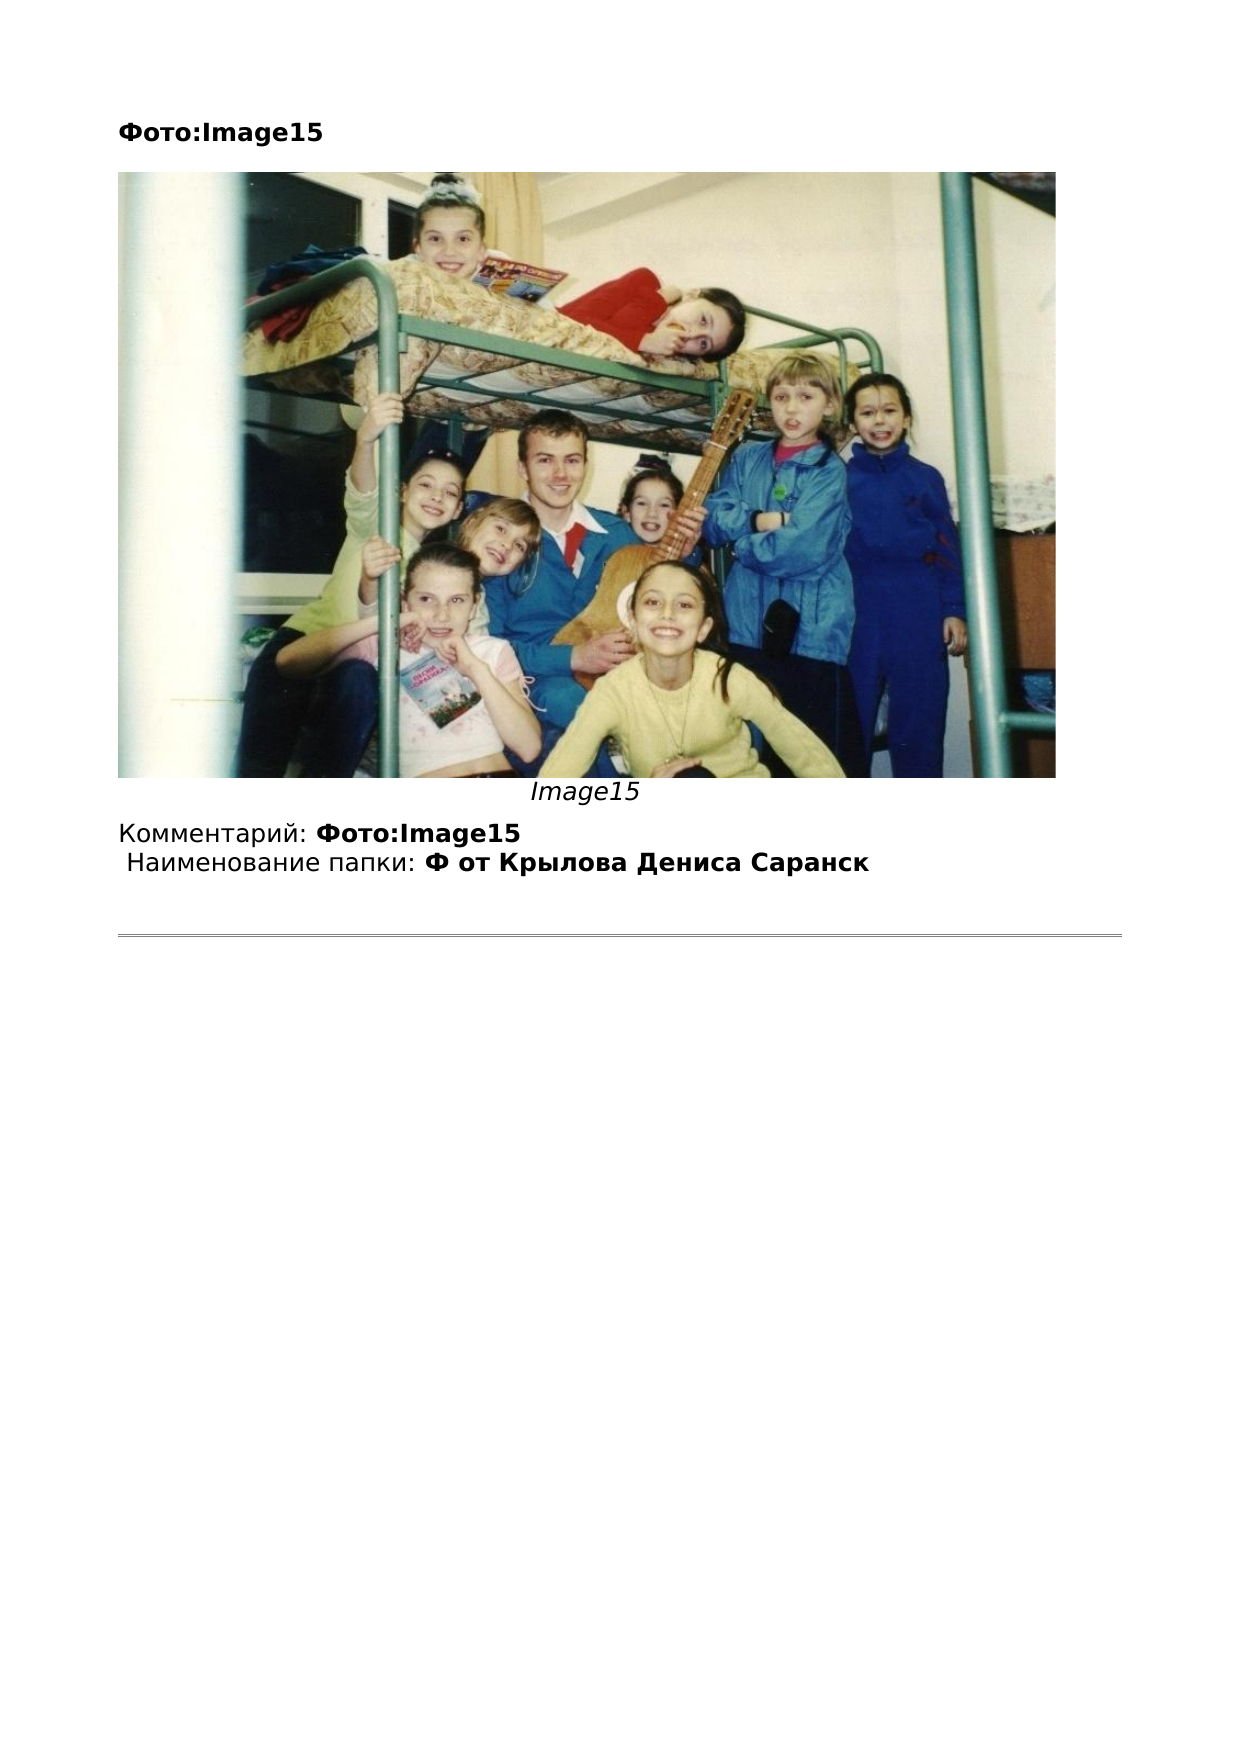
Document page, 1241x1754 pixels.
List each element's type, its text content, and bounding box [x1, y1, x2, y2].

subtitle Фото:Image15 [118, 118, 1122, 147]
text Комментарий: Фото:Image15 Наименование папки: Ф от Крылова Дениса Саранск [118, 819, 1122, 907]
text Image15 [118, 778, 1056, 807]
picture [118, 172, 1056, 778]
